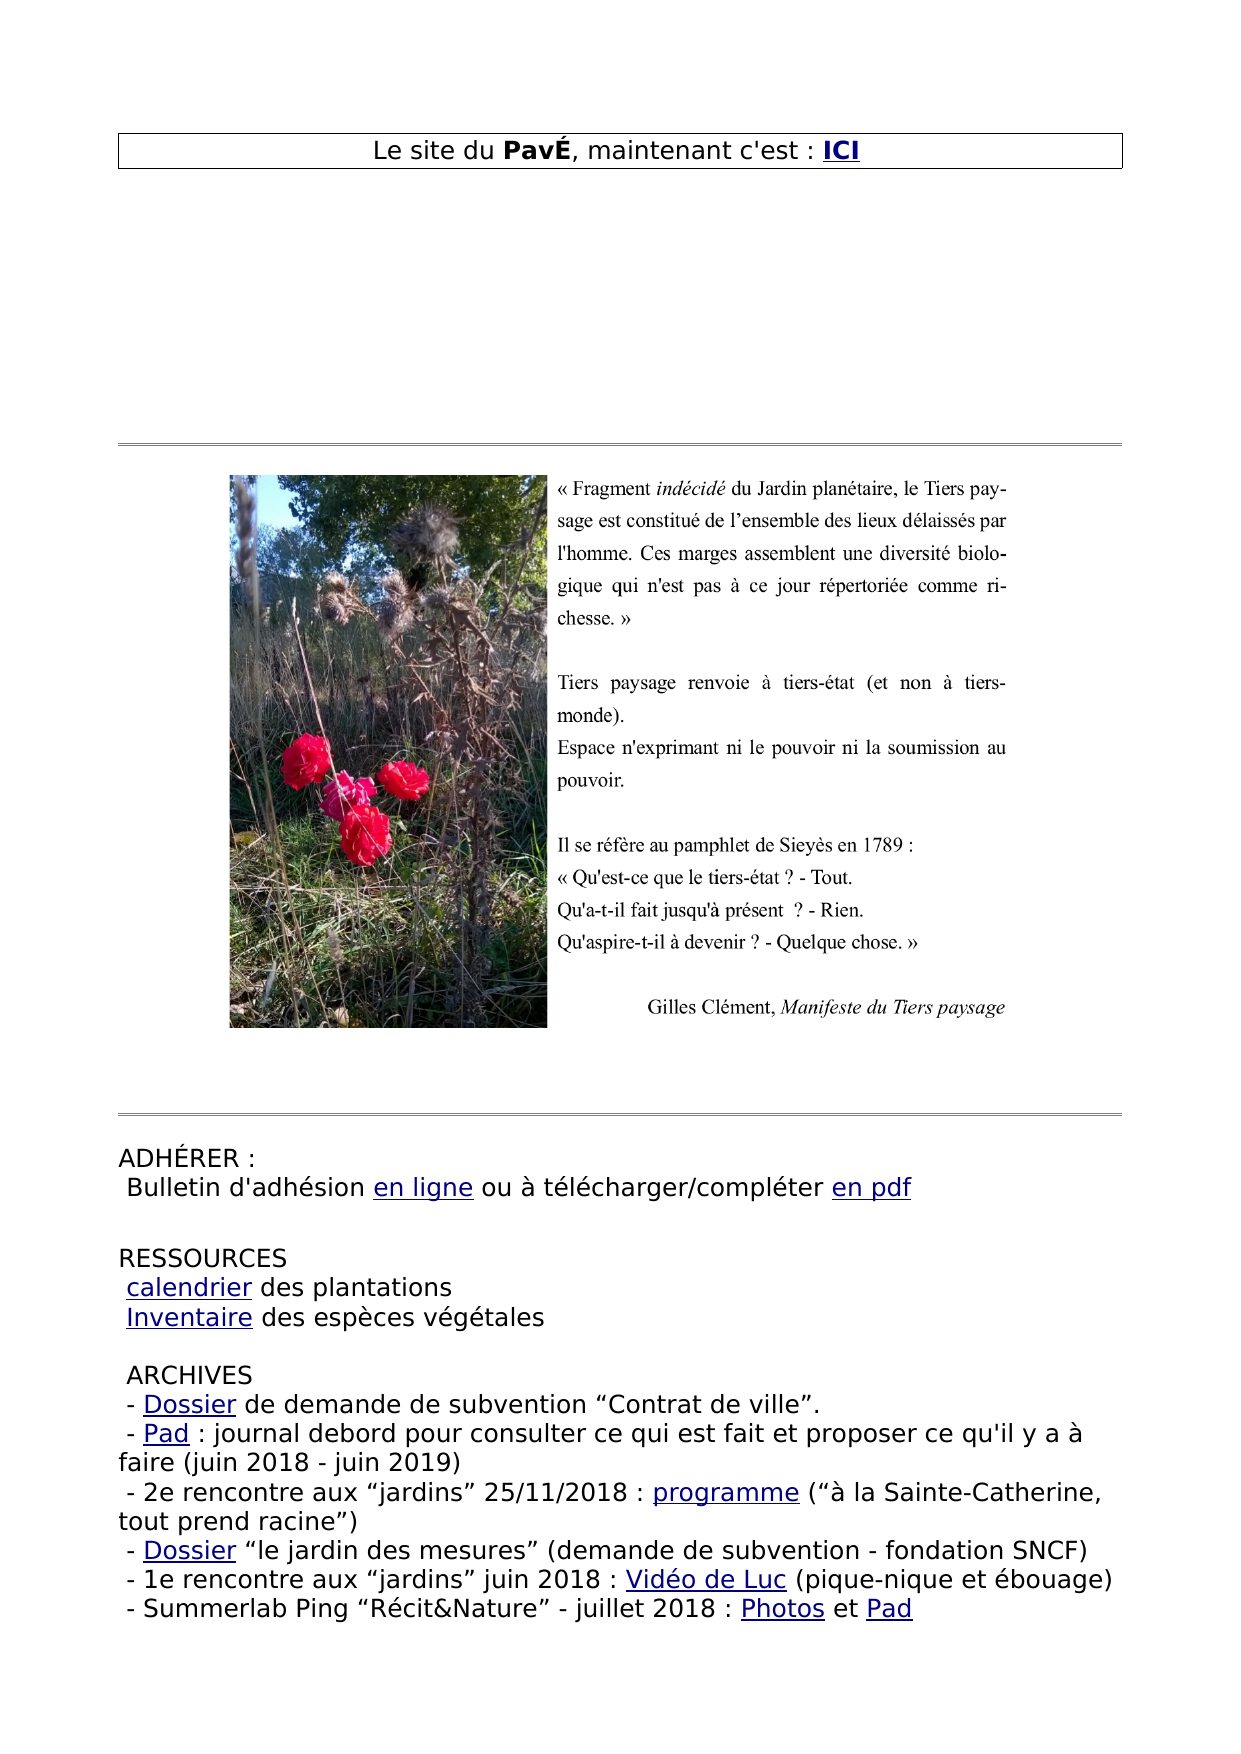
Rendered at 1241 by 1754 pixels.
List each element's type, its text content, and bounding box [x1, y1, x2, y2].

text RESSOURCES calendrier des plantations Inventaire des espèces végétales ARCHIVES - Dossier de demande de subvention “Contrat de ville”. - Pad : journal debord pour consulter ce qui est fait et proposer ce qu'il y a à faire (juin 2018 - juin 2019) - 2e rencontre aux “jardins” 25/11/2018 : programme (“à la Sainte-Catherine, tout prend racine”) - Dossier “le jardin des mesures” (demande de subvention - fondation SNCF) - 1e rencontre aux “jardins” juin 2018 : Vidéo de Luc (pique-nique et ébouage) - Summerlab Ping “Récit&Nature” - juillet 2018 : Photos et Pad [118, 1244, 1122, 1623]
table_header Le site du PavÉ, maintenant c'est : ICI [119, 134, 1122, 168]
picture [229, 475, 1011, 1028]
text ADHÉRER : Bulletin d'adhésion en ligne ou à télécharger/compléter en pdf [118, 1144, 1122, 1232]
